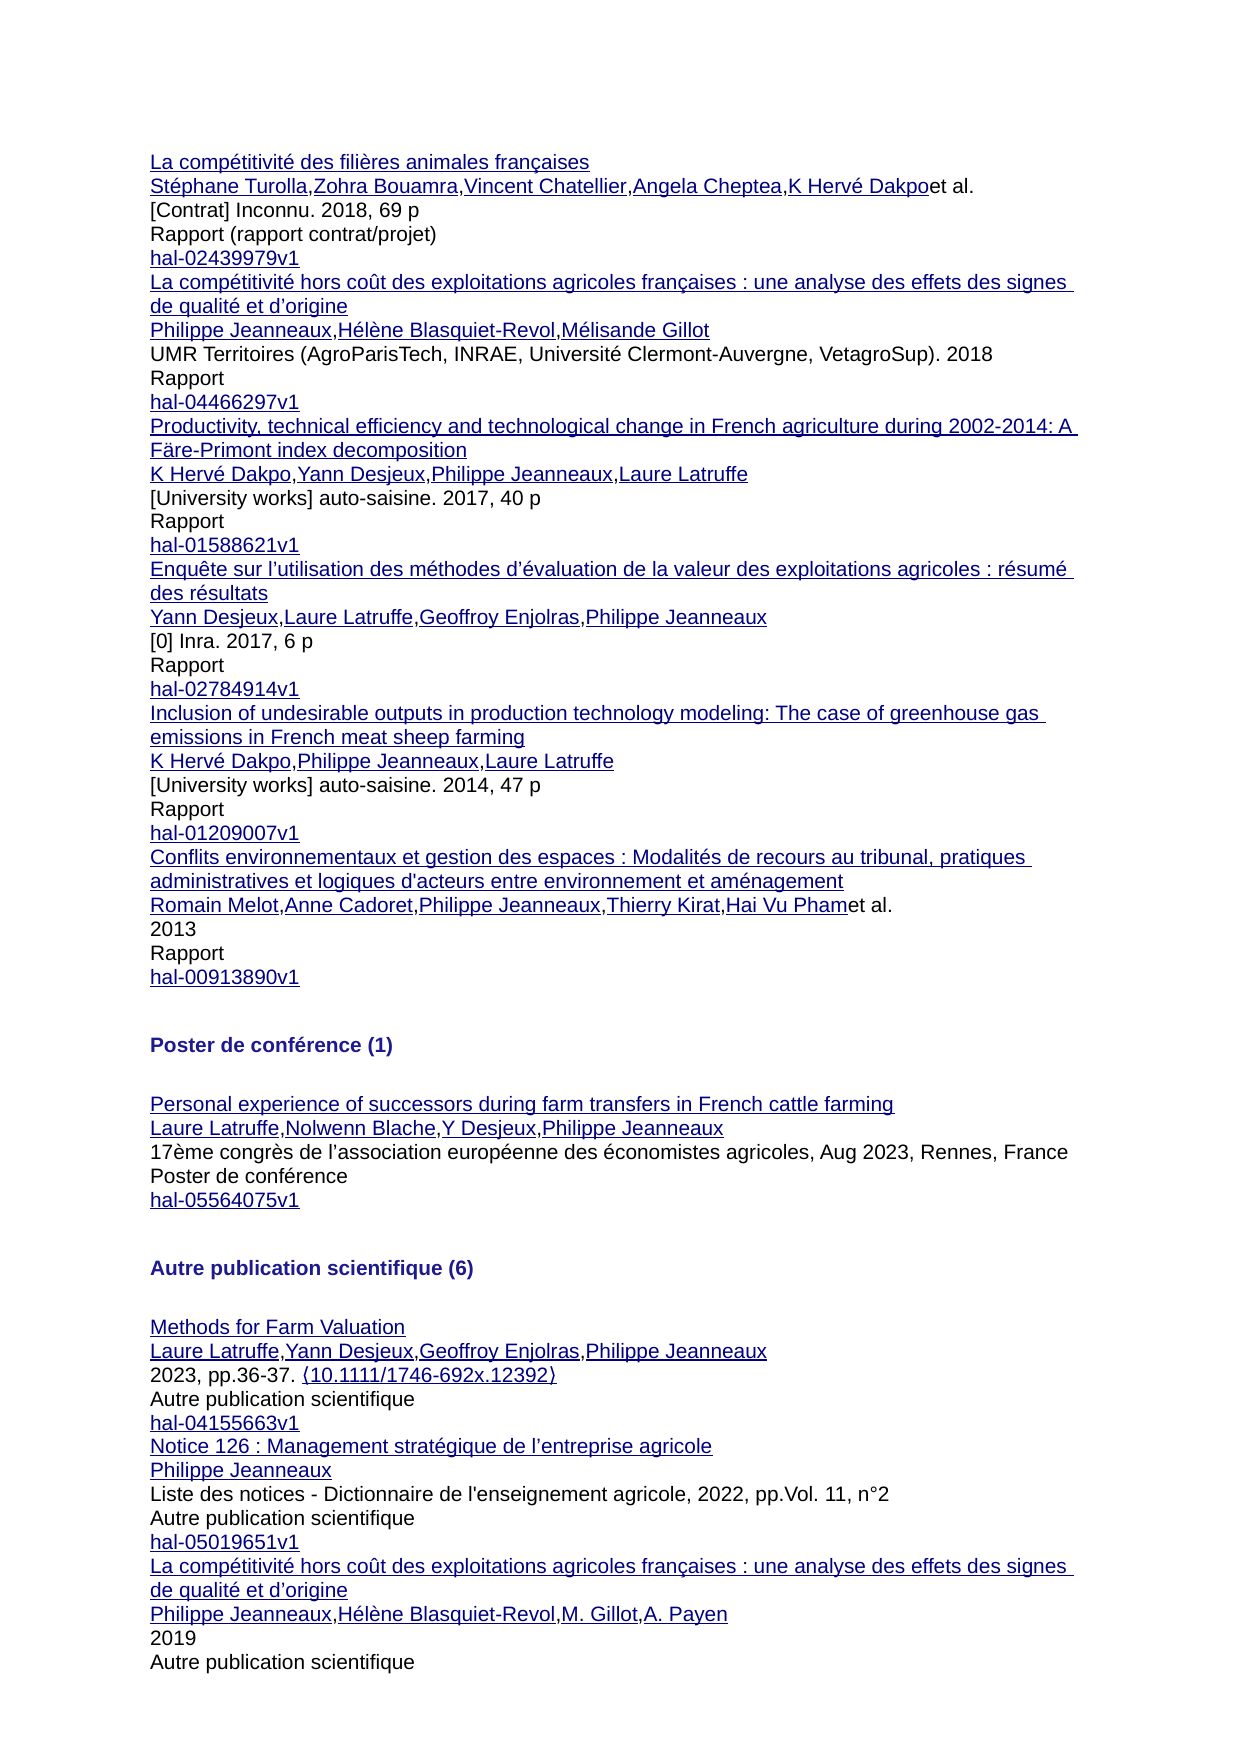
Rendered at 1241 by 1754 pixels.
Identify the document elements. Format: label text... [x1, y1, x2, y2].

table_cell Notice 126 : Management stratégique de l’entreprise agricole Philippe Jeanneaux Liste des notices - Dictionnaire de l'enseignement agricole, 2022, pp.Vol. 11, n°2 Autre publication scientifique hal-05019651v1 [150, 1434, 1090, 1554]
table_cell La compétitivité des filières animales françaises Stéphane Turolla,Zohra Bouamra,Vincent Chatellier,Angela Cheptea,K Hervé Dakpoet al. [Contrat] Inconnu. 2018, 69 p Rapport (rapport contrat/projet) hal-02439979v1 [150, 150, 1090, 270]
table_cell Enquête sur l’utilisation des méthodes d’évaluation de la valeur des exploitations agricoles : résumé des résultats Yann Desjeux,Laure Latruffe,Geoffroy Enjolras,Philippe Jeanneaux [0] Inra. 2017, 6 p Rapport hal-02784914v1 [150, 557, 1090, 701]
table_header Personal experience of successors during farm transfers in French cattle farming Laure Latruffe,Nolwenn Blache,Y Desjeux,Philippe Jeanneaux 17ème congrès de l’association européenne des économistes agricoles, Aug 2023, Rennes, France Poster de conférence hal-05564075v1 [150, 1092, 1090, 1211]
table_cell Productivity, technical efficiency and technological change in French agriculture during 2002-2014: A Färe-Primont index decomposition K Hervé Dakpo,Yann Desjeux,Philippe Jeanneaux,Laure Latruffe [University works] auto-saisine. 2017, 40 p Rapport hal-01588621v1 [150, 414, 1090, 557]
table_cell La compétitivité hors coût des exploitations agricoles françaises : une analyse des effets des signes de qualité et d’origine Philippe Jeanneaux,Hélène Blasquiet-Revol,M. Gillot,A. Payen 2019 Autre publication scientifique [150, 1554, 1090, 1674]
table_header Methods for Farm Valuation Laure Latruffe,Yann Desjeux,Geoffroy Enjolras,Philippe Jeanneaux 2023, pp.36-37. ⟨10.1111/1746-692x.12392⟩ Autre publication scientifique hal-04155663v1 [150, 1315, 1090, 1434]
subtitle Poster de conférence (1) [150, 1033, 1090, 1057]
table_cell La compétitivité hors coût des exploitations agricoles françaises : une analyse des effets des signes de qualité et d’origine Philippe Jeanneaux,Hélène Blasquiet-Revol,Mélisande Gillot UMR Territoires (AgroParisTech, INRAE, Université Clermont-Auvergne, VetagroSup). 2018 Rapport hal-04466297v1 [150, 270, 1090, 413]
table_cell Conflits environnementaux et gestion des espaces : Modalités de recours au tribunal, pratiques administratives et logiques d'acteurs entre environnement et aménagement Romain Melot,Anne Cadoret,Philippe Jeanneaux,Thierry Kirat,Hai Vu Phamet al. 2013 Rapport hal-00913890v1 [150, 845, 1090, 988]
subtitle Autre publication scientifique (6) [150, 1256, 1090, 1280]
table_cell Inclusion of undesirable outputs in production technology modeling: The case of greenhouse gas emissions in French meat sheep farming K Hervé Dakpo,Philippe Jeanneaux,Laure Latruffe [University works] auto-saisine. 2014, 47 p Rapport hal-01209007v1 [150, 701, 1090, 845]
